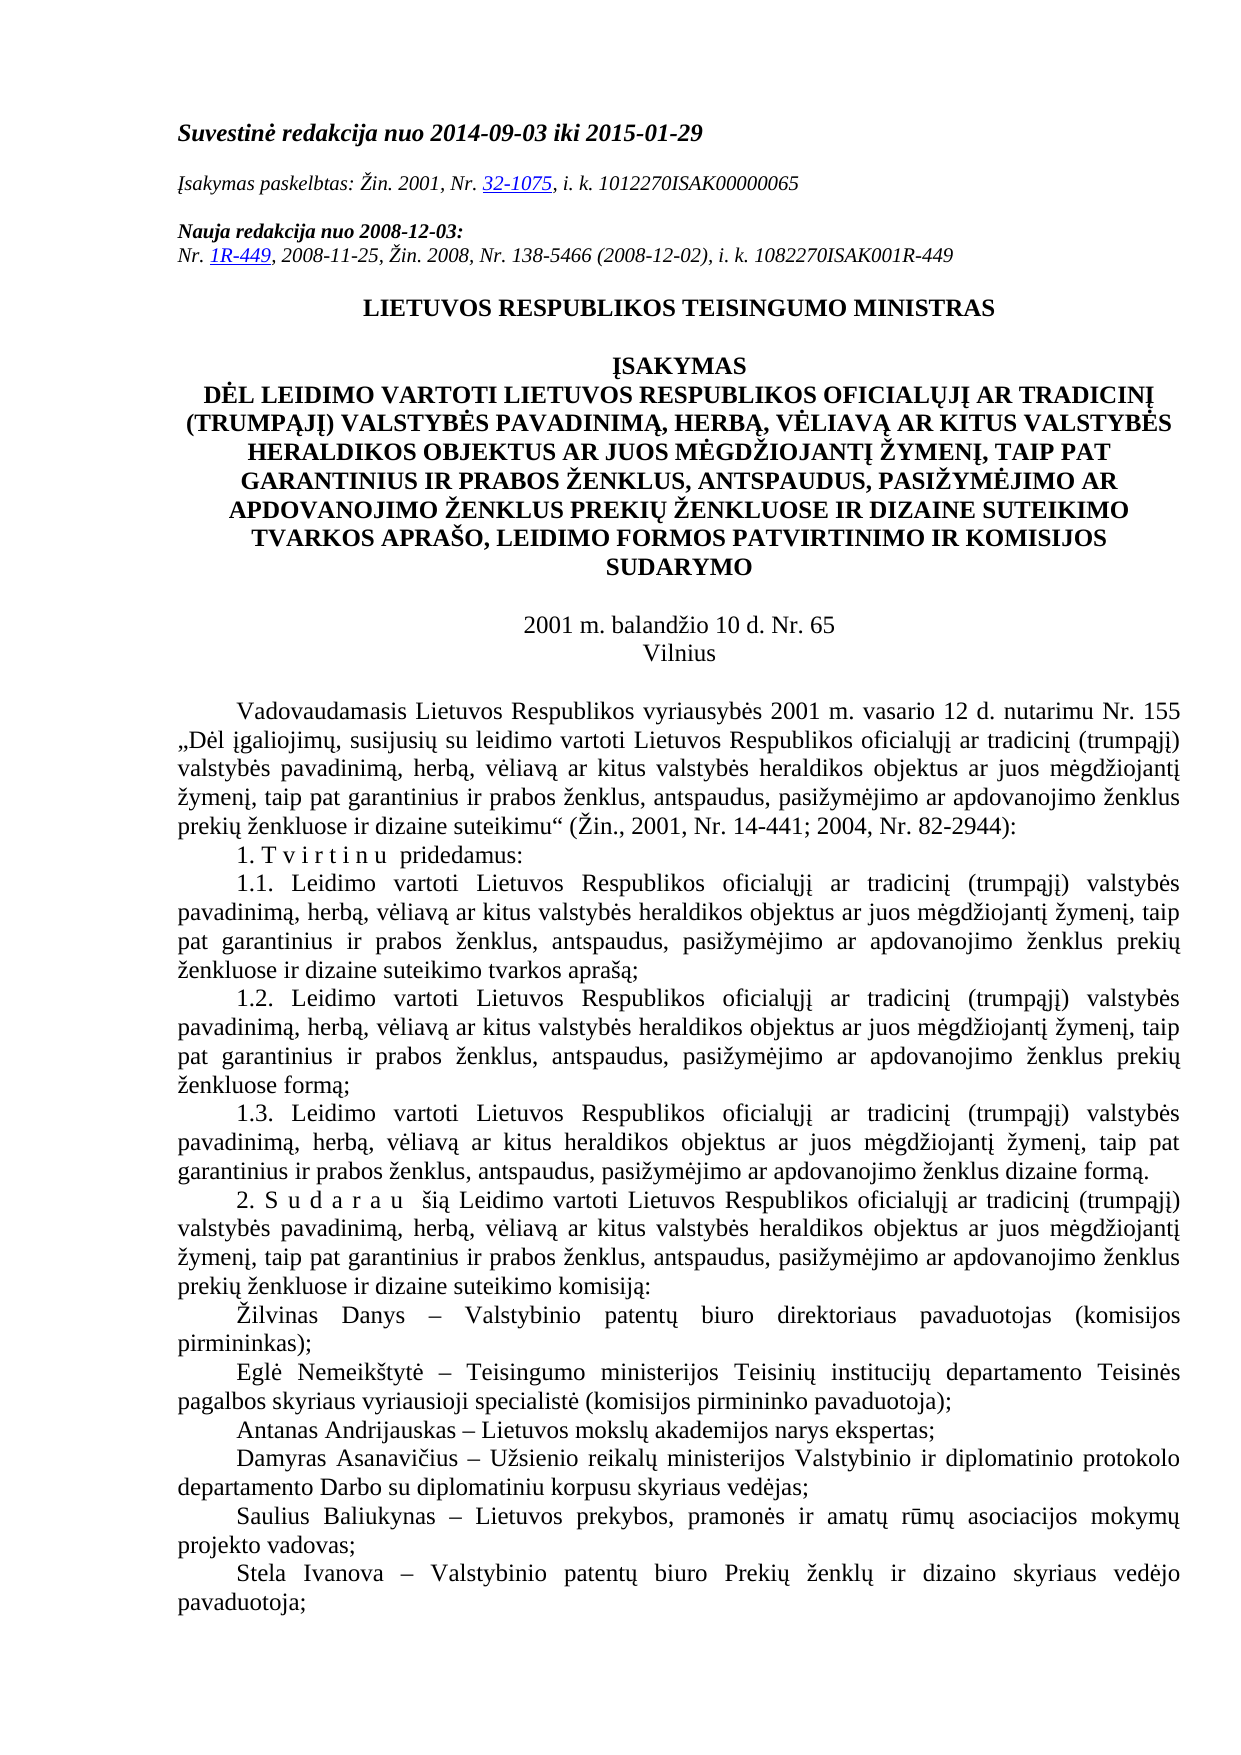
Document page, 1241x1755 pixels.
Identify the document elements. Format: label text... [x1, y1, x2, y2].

text Damyras Asanavičius – Užsienio reikalų ministerijos Valstybinio ir diplomatinio protokolo departamento Darbo su diplomatiniu korpusu skyriaus vedėjas; [177, 1443, 1181, 1501]
text Stela Ivanova – Valstybinio patentų biuro Prekių ženklų ir dizaino skyriaus vedėjo pavaduotoja; [177, 1558, 1181, 1616]
text 1.2. Leidimo vartoti Lietuvos Respublikos oficialųjį ar tradicinį (trumpąjį) valstybės pavadinimą, herbą, vėliavą ar kitus valstybės heraldikos objektus ar juos mėgdžiojantį žymenį, taip pat garantinius ir prabos ženklus, antspaudus, pasižymėjimo ar apdovanojimo ženklus prekių ženkluose formą; [177, 983, 1181, 1098]
text DĖL LEIDIMO VARTOTI LIETUVOS RESPUBLIKOS OFICIALŲJĮ AR TRADICINĮ (TRUMPĄJĮ) VALSTYBĖS PAVADINIMĄ, HERBĄ, VĖLIAVĄ AR KITUS VALSTYBĖS HERALDIKOS OBJEKTUS AR JUOS MĖGDŽIOJANTĮ ŽYMENĮ, TAIP PAT GARANTINIUS IR PRABOS ŽENKLUS, ANTSPAUDUS, PASIŽYMĖJIMO AR APDOVANOJIMO ŽENKLUS PREKIŲ ŽENKLUOSE IR DIZAINE SUTEIKIMO TVARKOS APRAŠO, LEIDIMO FORMOS PATVIRTINIMO IR KOMISIJOS SUDARYMO [177, 380, 1181, 581]
text ĮSAKYMAS [177, 351, 1181, 380]
text LIETUVOS RESPUBLIKOS TEISINGUMO MINISTRAS [177, 293, 1181, 322]
text Vilnius [177, 638, 1181, 667]
text Eglė Nemeikštytė – Teisingumo ministerijos Teisinių institucijų departamento Teisinės pagalbos skyriaus vyriausioji specialistė (komisijos pirmininko pavaduotoja); [177, 1357, 1181, 1415]
text Nauja redakcija nuo 2008-12-03: [177, 219, 1181, 243]
text Suvestinė redakcija nuo 2014-09-03 iki 2015-01-29 [177, 118, 1181, 147]
text Įsakymas paskelbtas: Žin. 2001, Nr. 32-1075, i. k. 1012270ISAK00000065 [177, 171, 1181, 195]
text Nr. 1R-449, 2008-11-25, Žin. 2008, Nr. 138-5466 (2008-12-02), i. k. 1082270ISAK001R-449 [177, 243, 1181, 267]
text Saulius Baliukynas – Lietuvos prekybos, pramonės ir amatų rūmų asociacijos mokymų projekto vadovas; [177, 1501, 1181, 1558]
text 1. Tvirtinu pridedamus: [177, 840, 1181, 868]
text 1.1. Leidimo vartoti Lietuvos Respublikos oficialųjį ar tradicinį (trumpąjį) valstybės pavadinimą, herbą, vėliavą ar kitus valstybės heraldikos objektus ar juos mėgdžiojantį žymenį, taip pat garantinius ir prabos ženklus, antspaudus, pasižymėjimo ar apdovanojimo ženklus prekių ženkluose ir dizaine suteikimo tvarkos aprašą; [177, 868, 1181, 983]
text 2001 m. balandžio 10 d. Nr. 65 [177, 610, 1181, 638]
text Žilvinas Danys – Valstybinio patentų biuro direktoriaus pavaduotojas (komisijos pirmininkas); [177, 1300, 1181, 1357]
text Vadovaudamasis Lietuvos Respublikos vyriausybės 2001 m. vasario 12 d. nutarimu Nr. 155 „Dėl įgaliojimų, susijusių su leidimo vartoti Lietuvos Respublikos oficialųjį ar tradicinį (trumpąjį) valstybės pavadinimą, herbą, vėliavą ar kitus valstybės heraldikos objektus ar juos mėgdžiojantį žymenį, taip pat garantinius ir prabos ženklus, antspaudus, pasižymėjimo ar apdovanojimo ženklus prekių ženkluose ir dizaine suteikimu“ (Žin., 2001, Nr. 14-441; 2004, Nr. 82-2944): [177, 696, 1181, 840]
text Antanas Andrijauskas – Lietuvos mokslų akademijos narys ekspertas; [177, 1415, 1181, 1443]
text 1.3. Leidimo vartoti Lietuvos Respublikos oficialųjį ar tradicinį (trumpąjį) valstybės pavadinimą, herbą, vėliavą ar kitus heraldikos objektus ar juos mėgdžiojantį žymenį, taip pat garantinius ir prabos ženklus, antspaudus, pasižymėjimo ar apdovanojimo ženklus dizaine formą. [177, 1098, 1181, 1185]
text 2. S u d a r a u šią Leidimo vartoti Lietuvos Respublikos oficialųjį ar tradicinį (trumpąjį) valstybės pavadinimą, herbą, vėliavą ar kitus valstybės heraldikos objektus ar juos mėgdžiojantį žymenį, taip pat garantinius ir prabos ženklus, antspaudus, pasižymėjimo ar apdovanojimo ženklus prekių ženkluose ir dizaine suteikimo komisiją: [177, 1185, 1181, 1300]
